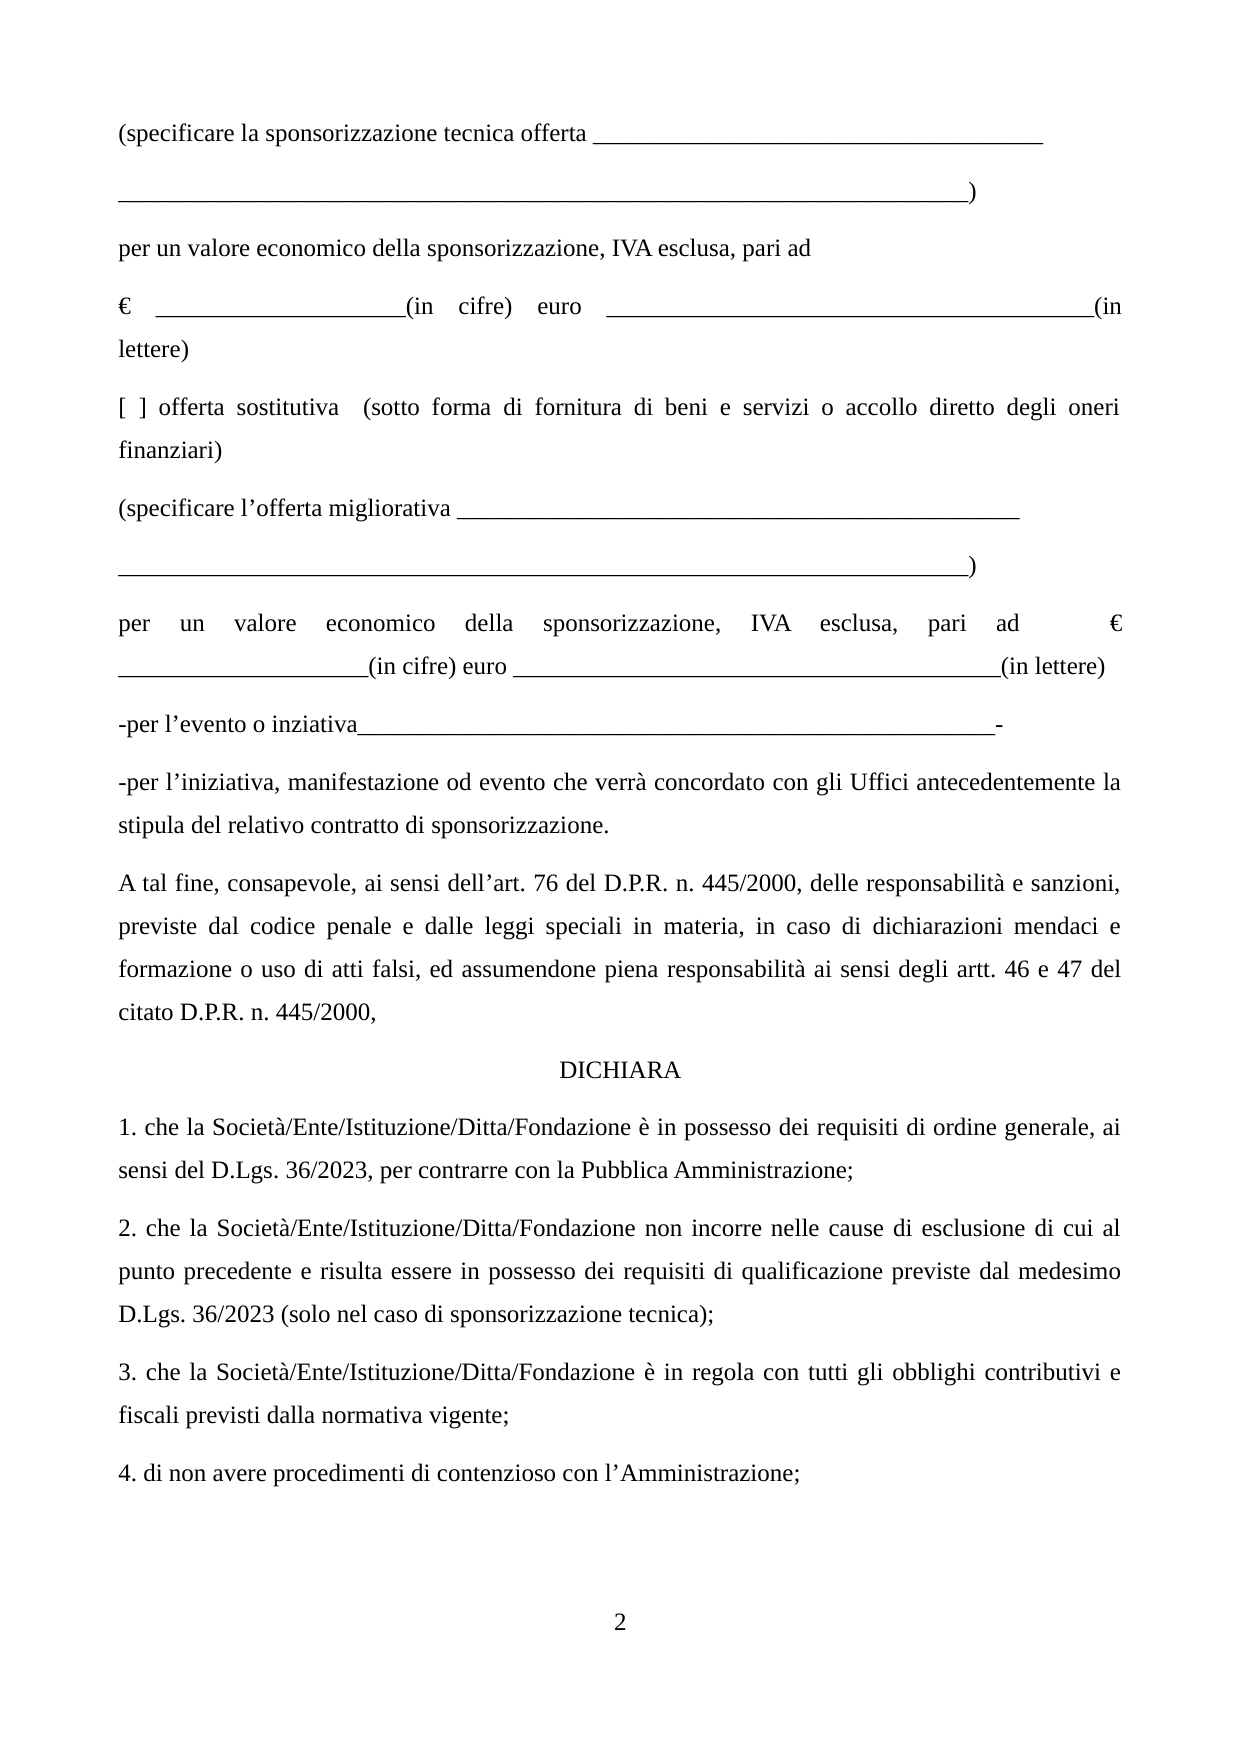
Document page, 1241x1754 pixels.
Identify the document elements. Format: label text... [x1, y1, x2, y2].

text ____________________________________________________________________) [118, 176, 1122, 204]
text (specificare l’offerta migliorativa _____________________________________________ [118, 493, 1122, 522]
text 2. che la Società/Ente/Istituzione/Ditta/Fondazione non incorre nelle cause di esclusione di cui al punto precedente e risulta essere in possesso dei requisiti di qualificazione previste dal medesimo D.Lgs. 36/2023 (solo nel caso di sponsorizzazione tecnica); [118, 1213, 1122, 1328]
text -per l’iniziativa, manifestazione od evento che verrà concordato con gli Uffici antecedentemente la stipula del relativo contratto di sponsorizzazione. [118, 767, 1122, 839]
text [ ] offerta sostitutiva (sotto forma di fornitura di beni e servizi o accollo diretto degli oneri finanziari) [118, 392, 1122, 464]
text -per l’evento o inziativa___________________________________________________- [118, 709, 1122, 738]
text per un valore economico della sponsorizzazione, IVA esclusa, pari ad € ____________________(in cifre) euro _______________________________________(in lettere) [118, 608, 1122, 680]
text ____________________________________________________________________) [118, 551, 1122, 579]
text 3. che la Società/Ente/Istituzione/Ditta/Fondazione è in regola con tutti gli obblighi contributivi e fiscali previsti dalla normativa vigente; [118, 1357, 1122, 1429]
text per un valore economico della sponsorizzazione, IVA esclusa, pari ad [118, 233, 1122, 262]
text DICHIARA [118, 1055, 1122, 1083]
text (specificare la sponsorizzazione tecnica offerta ____________________________________ [118, 118, 1122, 147]
text € ____________________(in cifre) euro _______________________________________(in lettere) [118, 291, 1122, 363]
text 4. di non avere procedimenti di contenzioso con l’Amministrazione; [118, 1458, 1122, 1487]
text A tal fine, consapevole, ai sensi dell’art. 76 del D.P.R. n. 445/2000, delle responsabilità e sanzioni, previste dal codice penale e dalle leggi speciali in materia, in caso di dichiarazioni mendaci e formazione o uso di atti falsi, ed assumendone piena responsabilità ai sensi degli artt. 46 e 47 del citato D.P.R. n. 445/2000, [118, 868, 1122, 1026]
text 1. che la Società/Ente/Istituzione/Ditta/Fondazione è in possesso dei requisiti di ordine generale, ai sensi del D.Lgs. 36/2023, per contrarre con la Pubblica Amministrazione; [118, 1112, 1122, 1184]
